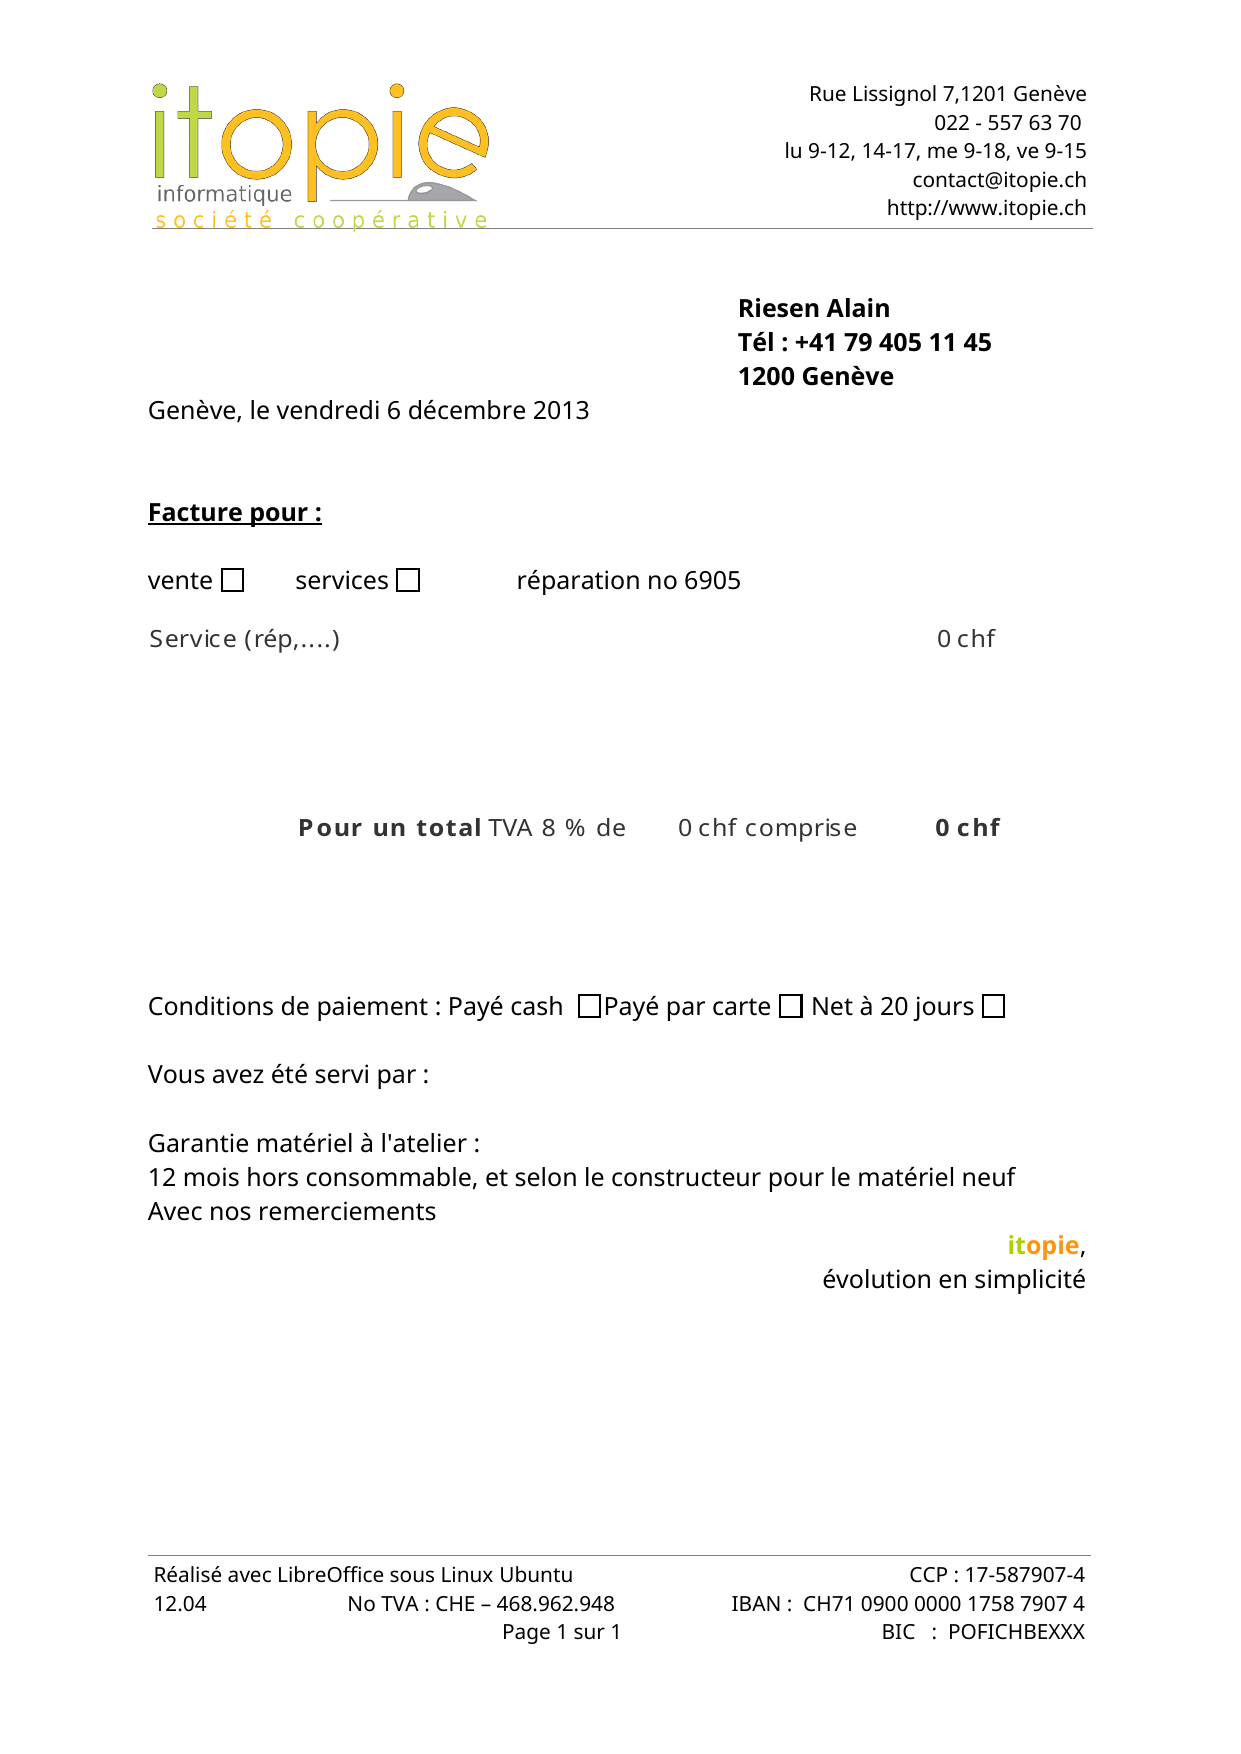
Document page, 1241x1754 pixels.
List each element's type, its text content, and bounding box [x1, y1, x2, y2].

picture [138, 72, 500, 244]
text Conditions de paiement : Payé cash Payé par carte Net à 20 jours [148, 989, 1093, 1023]
text Genève, le vendredi 6 décembre 2013 [148, 392, 1093, 427]
text 12 mois hors consommable, et selon le constructeur pour le matériel neuf [148, 1159, 1093, 1193]
text Riesen Alain [148, 290, 1093, 324]
text Avec nos remerciements [148, 1193, 1093, 1227]
text Tél : +41 79 405 11 45 [148, 324, 1093, 358]
text itopie, [148, 1227, 1093, 1262]
text Vous avez été servi par : [148, 1057, 1093, 1091]
text évolution en simplicité [148, 1262, 1093, 1296]
text 1200 Genève [148, 358, 1093, 392]
text vente services réparation no 6905 [148, 563, 1093, 597]
text Garantie matériel à l'atelier : [148, 1125, 1093, 1159]
text Facture pour : [148, 495, 1093, 529]
